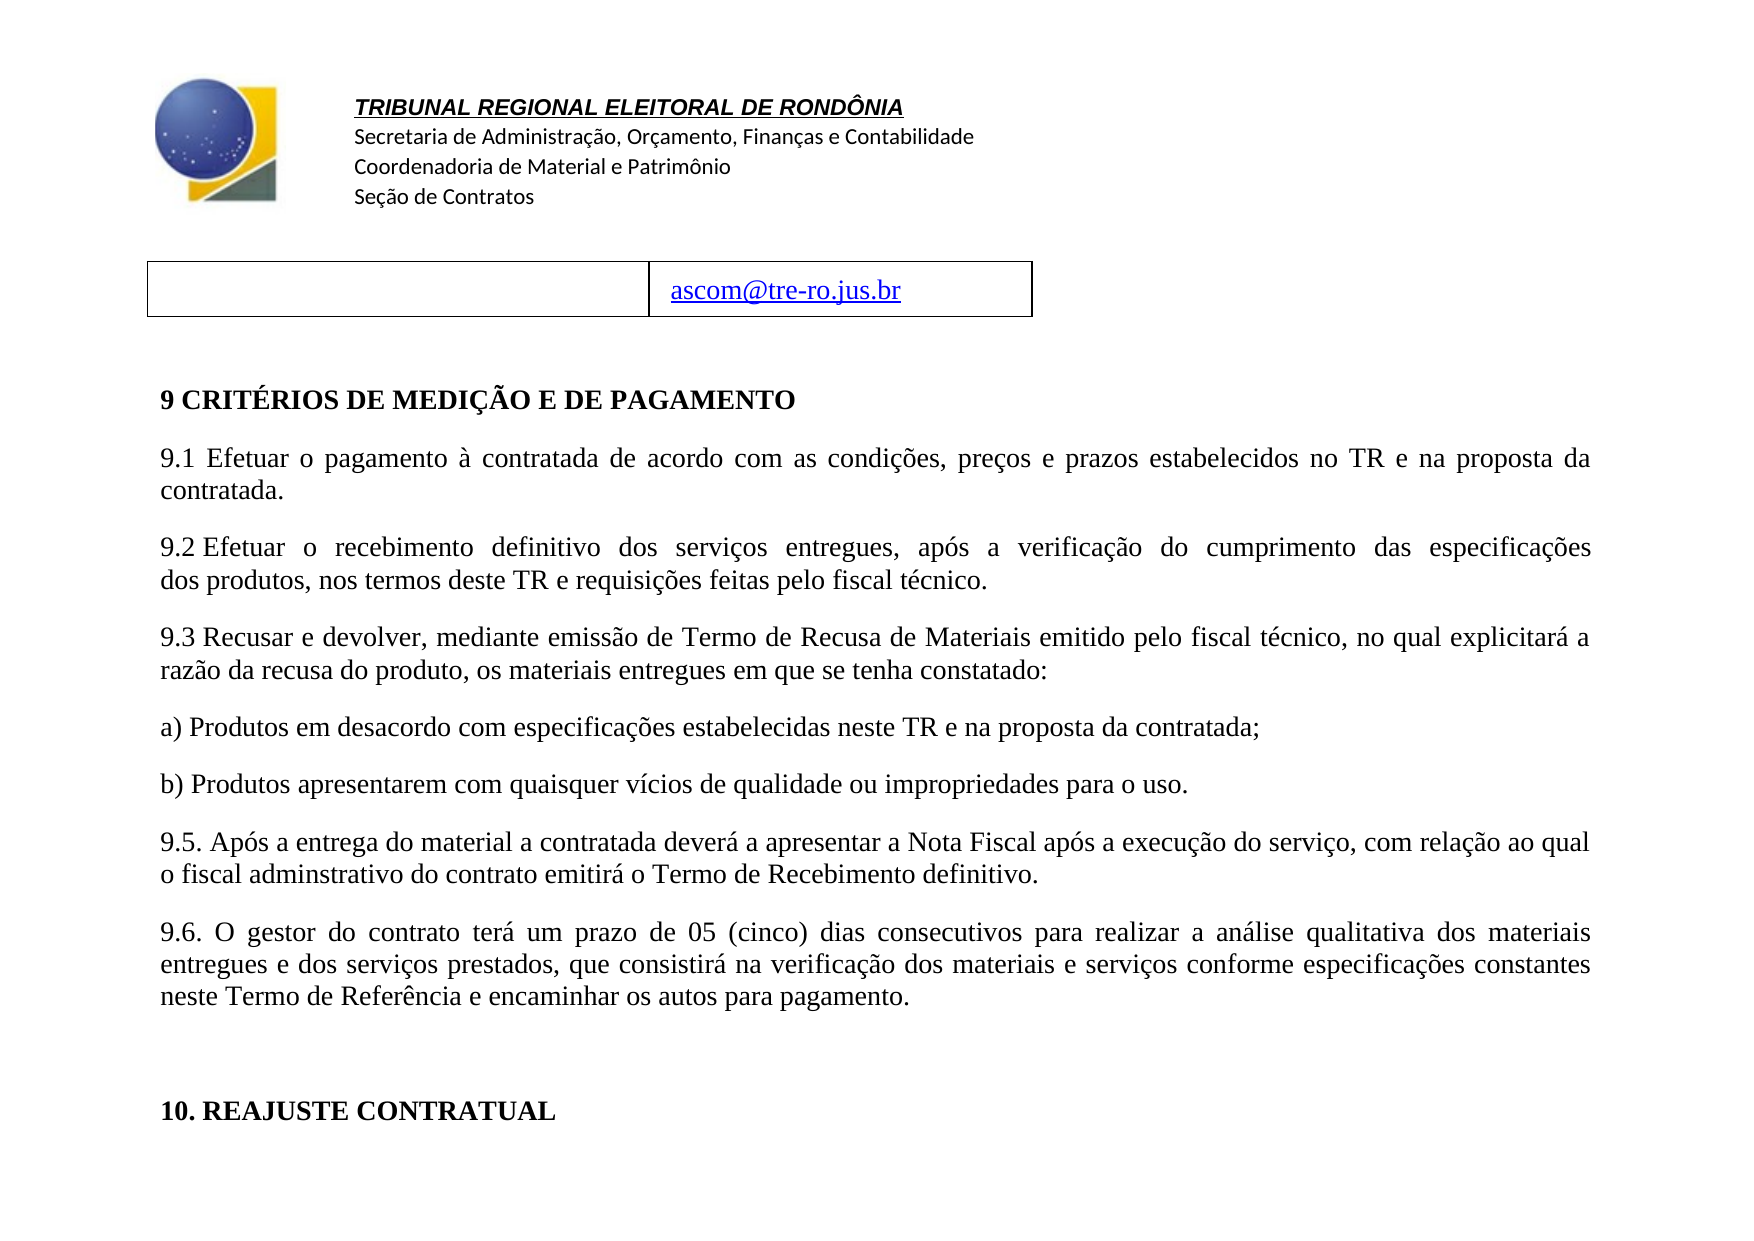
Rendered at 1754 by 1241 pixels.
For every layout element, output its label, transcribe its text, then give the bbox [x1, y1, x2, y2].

text 9.2 Efetuar o recebimento definitivo dos serviços entregues, após a verificação do cumprimento das especificações dos produtos, nos termos deste TR e requisições feitas pelo fiscal técnico. [160, 531, 1594, 595]
text b) Produtos apresentarem com quaisquer vícios de qualidade ou impropriedades para o uso. [160, 767, 1594, 800]
text 9.6. O gestor do contrato terá um prazo de 05 (cinco) dias consecutivos para realizar a análise qualitativa dos materiais entregues e dos serviços prestados, que consistirá na verificação dos materiais e serviços conforme especificações constantes neste Termo de Referência e encaminhar os autos para pagamento. [160, 915, 1594, 1012]
table_cell ascom@tre-ro.jus.br [650, 262, 1031, 316]
text 9 CRITÉRIOS DE MEDIÇÃO E DE PAGAMENTO [160, 383, 1594, 416]
text 9.3 Recusar e devolver, mediante emissão de Termo de Recusa de Materiais emitido pelo fiscal técnico, no qual explicitará a razão da recusa do produto, os materiais entregues em que se tenha constatado: [160, 620, 1594, 685]
text 9.5. Após a entrega do material a contratada deverá a apresentar a Nota Fiscal após a execução do serviço, com relação ao qual o fiscal adminstrativo do contrato emitirá o Termo de Recebimento definitivo. [160, 825, 1594, 890]
text 9.1 Efetuar o pagamento à contratada de acordo com as condições, preços e prazos estabelecidos no TR e na proposta da contratada. [160, 441, 1594, 506]
text 10. REAJUSTE CONTRATUAL [160, 1094, 1594, 1127]
table_cell [148, 262, 648, 316]
text a) Produtos em desacordo com especificações estabelecidas neste TR e na proposta da contratada; [160, 710, 1594, 742]
